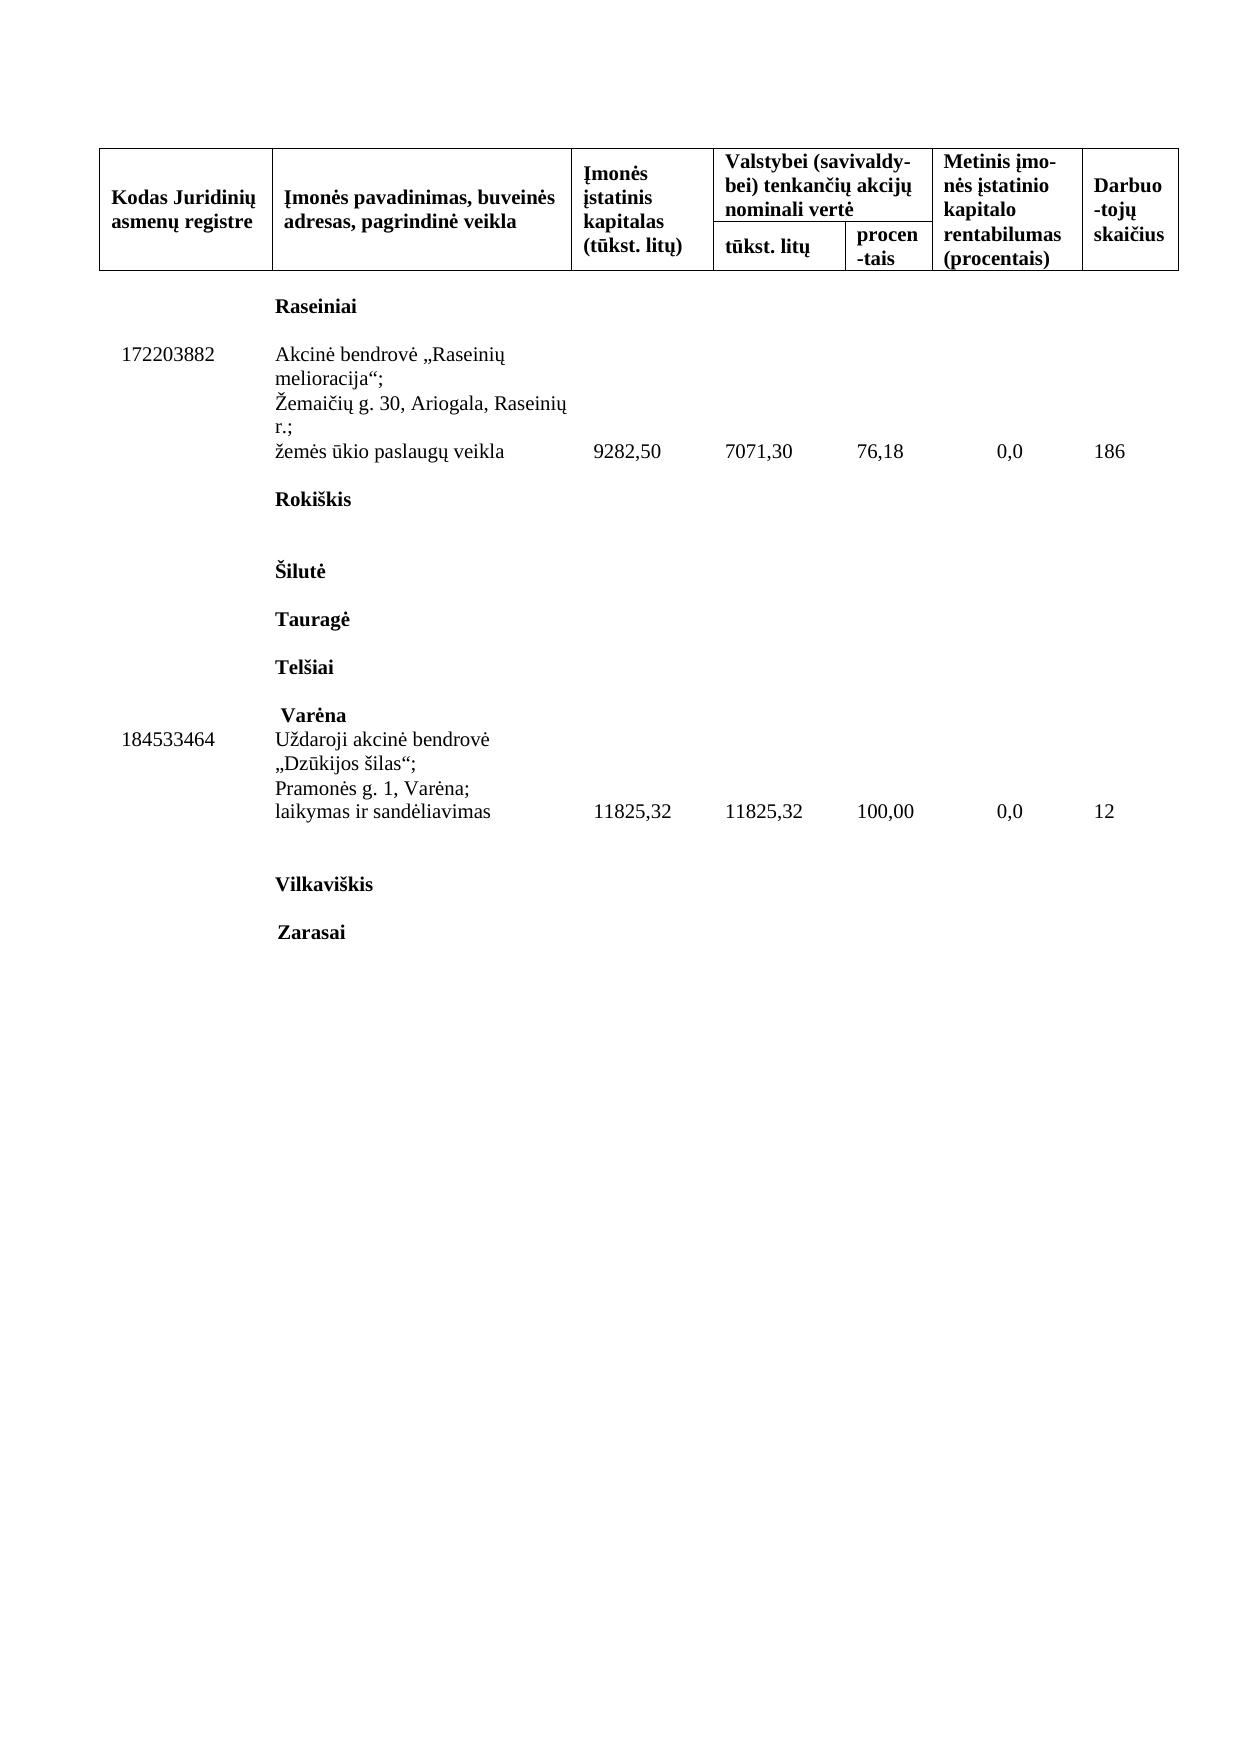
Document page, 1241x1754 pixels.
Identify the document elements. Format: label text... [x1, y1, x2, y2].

table_cell [105, 848, 1183, 872]
table_cell [1183, 872, 1198, 896]
table_header Įmonės pavadinimas, buveinės adresas, pagrindinė veikla [273, 149, 571, 270]
table_cell [105, 896, 1198, 920]
table_cell [100, 655, 104, 679]
table_cell 0,0 [937, 727, 1082, 823]
table_cell [264, 270, 1183, 294]
table_cell [100, 487, 104, 511]
table_cell [100, 631, 104, 655]
table_cell [100, 318, 104, 342]
table_cell [1183, 727, 1198, 823]
table_cell [1183, 703, 1198, 727]
table_cell 9282,50 [582, 342, 713, 463]
table_cell 0,0 [937, 342, 1082, 463]
table_cell tūkst. litų [714, 222, 845, 270]
table_header Darbuo-tojų skaičius [1083, 149, 1178, 270]
table_cell [105, 535, 1183, 559]
table_cell Varėna [105, 703, 1183, 727]
table_cell Tauragė [264, 607, 582, 631]
table_cell [582, 607, 713, 631]
table_cell [100, 535, 104, 559]
table_cell [1183, 607, 1198, 631]
table_cell 11825,32 [714, 727, 845, 823]
table_cell [100, 607, 104, 631]
table_cell [105, 607, 263, 631]
table_cell [105, 318, 1183, 342]
table_header [1179, 148, 1183, 221]
table_header Valstybei (savivaldy­bei) tenkančių akcijų nominali vertė [714, 149, 932, 221]
table_cell [1183, 221, 1198, 270]
table_cell 76,18 [845, 342, 937, 463]
table_cell [1183, 824, 1198, 848]
table_cell [100, 511, 104, 535]
table_cell [100, 342, 104, 463]
table_cell 7071,30 [714, 342, 845, 463]
table_cell 100,00 [845, 727, 937, 823]
table_cell [100, 294, 104, 318]
table_cell [100, 271, 104, 294]
table_cell [1183, 583, 1198, 607]
table_cell Akcinė bendrovė „Raseinių melioracija“; Žemaičių g. 30, Ariogala, Raseinių r.; žemės ūkio paslaugų veikla [264, 342, 582, 463]
table_cell [1183, 487, 1198, 511]
table_cell [105, 631, 1183, 655]
table_cell [1183, 559, 1198, 583]
table_cell [1183, 848, 1198, 872]
table_cell [100, 824, 104, 848]
table_cell [1179, 221, 1183, 270]
table_cell Zarasai [233, 920, 1198, 944]
table_cell 186 [1083, 342, 1183, 463]
table_cell [105, 655, 263, 679]
table_cell [100, 920, 104, 944]
table_cell [100, 679, 104, 703]
table_cell [1083, 607, 1183, 631]
table_cell procen-tais [846, 222, 932, 270]
table_cell [1183, 511, 1198, 535]
table_cell [1183, 679, 1198, 703]
table_cell [1183, 294, 1198, 318]
table_cell Raseiniai [264, 294, 1183, 318]
table_header [1183, 148, 1198, 221]
table_header Kodas Juridinių asmenų registre [100, 149, 272, 270]
table_cell 11825,32 [582, 727, 713, 823]
table_cell [100, 727, 104, 823]
table_header Įmonės įstatinis kapitalas (tūkst. litų) [572, 149, 713, 270]
table_cell [100, 872, 104, 896]
table_cell [105, 463, 1183, 487]
table_cell [105, 271, 263, 294]
table_cell [845, 607, 937, 631]
table_cell Uždaroji akcinė bendrovė „Dzūkijos šilas“; Pramonės g. 1, Varėna; laikymas ir sandėliavimas [264, 727, 582, 823]
table_cell Vilkaviškis [264, 872, 1183, 896]
table_cell 12 [1083, 727, 1183, 823]
table_cell [100, 848, 104, 872]
table_cell Šilutė [264, 559, 1183, 583]
table_cell [937, 607, 1082, 631]
table_cell [105, 559, 263, 583]
table_cell [1183, 318, 1198, 342]
table_cell [1183, 535, 1198, 559]
table_cell [105, 872, 263, 896]
table_cell [100, 703, 104, 727]
table_cell Rokiškis [264, 487, 1183, 511]
table_cell [105, 583, 1183, 607]
table_cell [1183, 631, 1198, 655]
table_cell [105, 920, 233, 944]
table_cell [1183, 342, 1198, 463]
table_cell [1183, 270, 1198, 294]
table_cell [714, 607, 845, 631]
table_cell [100, 559, 104, 583]
table_cell [100, 896, 104, 920]
table_cell 172203882 [105, 342, 263, 463]
table_cell [105, 511, 1183, 535]
table_cell [1183, 463, 1198, 487]
table_cell Telšiai [264, 655, 1183, 679]
table_cell [1183, 655, 1198, 679]
table_cell [100, 463, 104, 487]
table_cell [105, 824, 1183, 848]
table_cell 184533464 [105, 727, 263, 823]
table_cell [100, 583, 104, 607]
table_cell [105, 679, 1183, 703]
table_header Metinis įmo­nės įstatinio kapitalo rentabilumas (procentais) [933, 149, 1082, 270]
table_cell [105, 294, 263, 318]
table_cell [105, 487, 263, 511]
